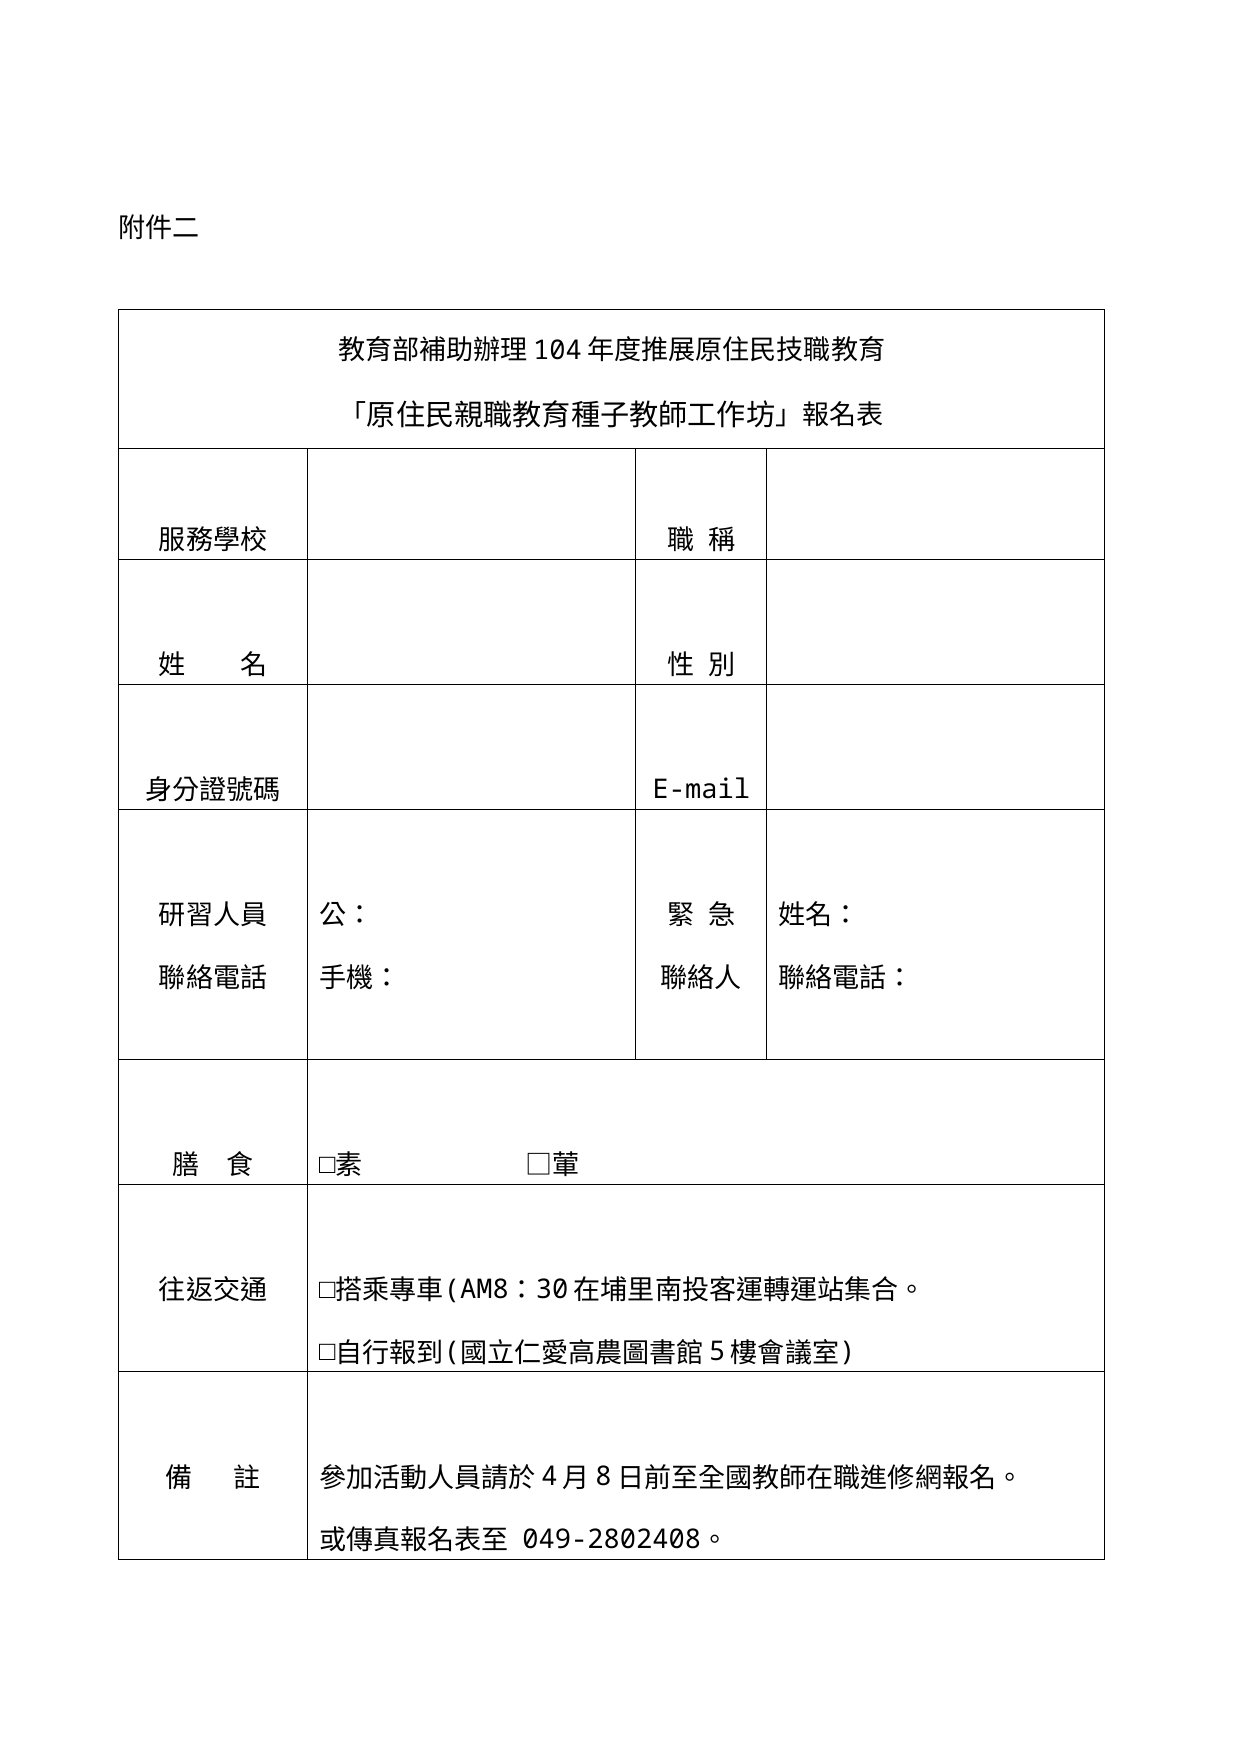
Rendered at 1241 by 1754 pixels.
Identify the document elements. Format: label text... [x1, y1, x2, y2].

table_cell E-mail [636, 685, 766, 808]
table_cell [308, 560, 635, 683]
table_cell 備 註 [119, 1372, 307, 1558]
table_cell 姓 名 [119, 560, 307, 683]
table_cell [767, 449, 1104, 558]
table_cell [767, 560, 1104, 683]
text 附件二 [118, 183, 1134, 246]
table_cell 性 別 [636, 560, 766, 683]
table_cell □搭乘專車(AM8：30在埔里南投客運轉運站集合。 □自行報到(國立仁愛高農圖書館5樓會議室) [308, 1185, 1104, 1371]
table_cell 參加活動人員請於4月8日前至全國教師在職進修網報名。 或傳真報名表至 049-2802408。 [308, 1372, 1104, 1558]
table_cell [308, 449, 635, 558]
table_header 教育部補助辦理104年度推展原住民技職教育 「原住民親職教育種子教師工作坊」報名表 [119, 310, 1104, 448]
table_cell 身分證號碼 [119, 685, 307, 808]
table_cell □素 □葷 [308, 1060, 1104, 1183]
table_cell 往返交通 [119, 1185, 307, 1371]
table_cell 緊 急 聯絡人 [636, 810, 766, 1058]
table_cell 研習人員 聯絡電話 [119, 810, 307, 1058]
table_cell 膳 食 [119, 1060, 307, 1183]
table_cell [308, 685, 635, 808]
table_cell 服務學校 [119, 449, 307, 558]
table_cell 姓名： 聯絡電話： [767, 810, 1104, 1058]
table_cell [767, 685, 1104, 808]
table_cell 公： 手機： [308, 810, 635, 1058]
table_cell 職 稱 [636, 449, 766, 558]
